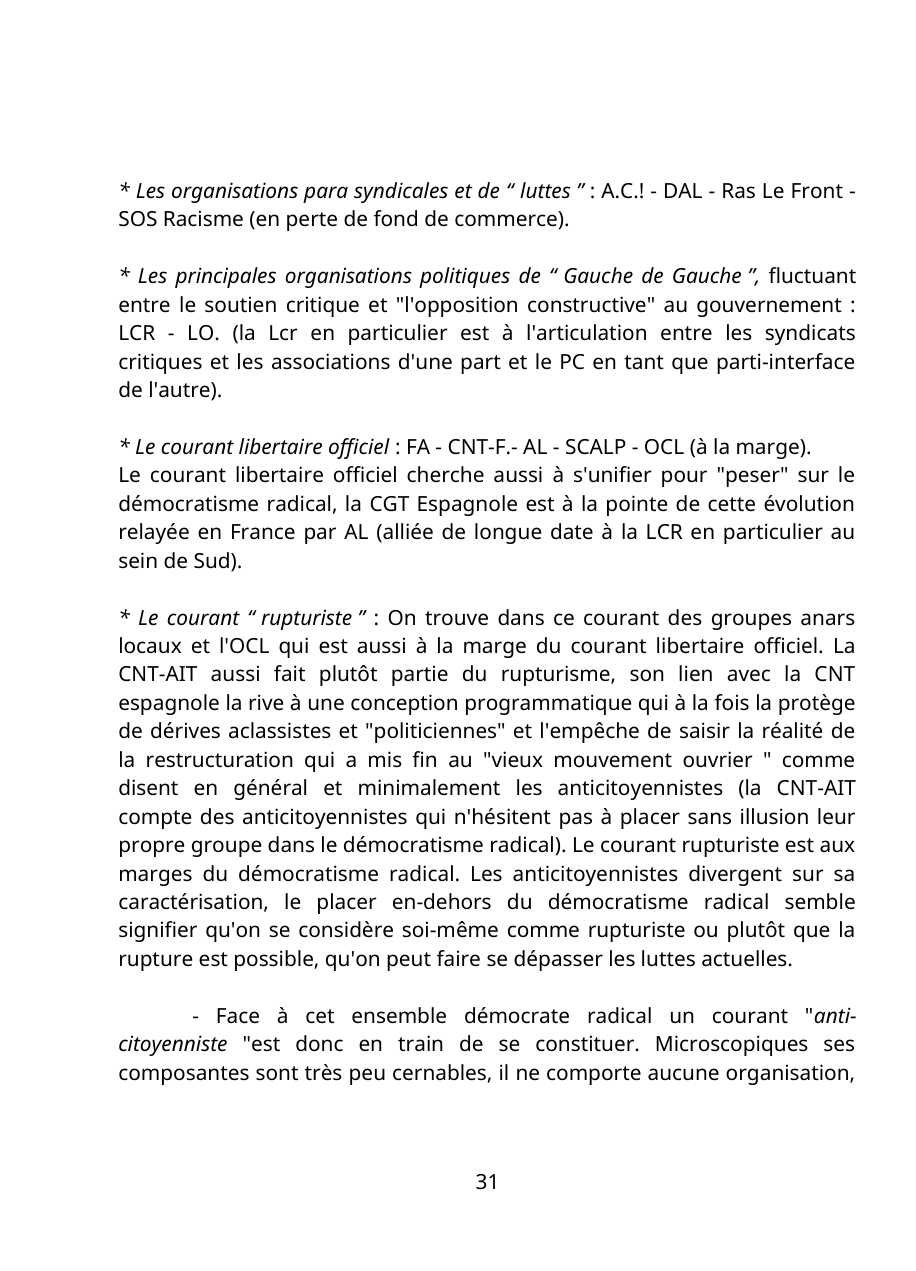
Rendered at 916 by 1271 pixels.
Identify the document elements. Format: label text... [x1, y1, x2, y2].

text * Les principales organisations politiques de “ Gauche de Gauche ”, fluctuant entre le soutien critique et "l'opposition constructive" au gouvernement : LCR - LO. (la Lcr en particulier est à l'articulation entre les syndicats critiques et les associations d'une part et le PC en tant que parti-interface de l'autre). [118, 261, 856, 404]
text - Face à cet ensemble démocrate radical un courant "anti-citoyenniste "est donc en train de se constituer. Microscopiques ses composantes sont très peu cernables, il ne comporte aucune organisation, [118, 1001, 856, 1086]
text * Les organisations para syndicales et de “ luttes ” : A.C.! - DAL - Ras Le Front - SOS Racisme (en perte de fond de commerce). [118, 176, 856, 233]
text * Le courant “ rupturiste ” : On trouve dans ce courant des groupes anars locaux et l'OCL qui est aussi à la marge du courant libertaire officiel. La CNT-AIT aussi fait plutôt partie du rupturisme, son lien avec la CNT espagnole la rive à une conception programmatique qui à la fois la protège de dérives aclassistes et "politiciennes" et l'empêche de saisir la réalité de la restructuration qui a mis fin au "vieux mouvement ouvrier " comme disent en général et minimalement les anticitoyennistes (la CNT-AIT compte des anticitoyennistes qui n'hésitent pas à placer sans illusion leur propre groupe dans le démocratisme radical). Le courant rupturiste est aux marges du démocratisme radical. Les anticitoyennistes divergent sur sa caractérisation, le placer en-dehors du démocratisme radical semble signifier qu'on se considère soi-même comme rupturiste ou plutôt que la rupture est possible, qu'on peut faire se dépasser les luttes actuelles. [118, 603, 856, 972]
text Le courant libertaire officiel cherche aussi à s'unifier pour "peser" sur le démocratisme radical, la CGT Espagnole est à la pointe de cette évolution relayée en France par AL (alliée de longue date à la LCR en particulier au sein de Sud). [118, 461, 856, 574]
text * Le courant libertaire officiel : FA - CNT-F.- AL - SCALP - OCL (à la marge). [118, 432, 856, 461]
